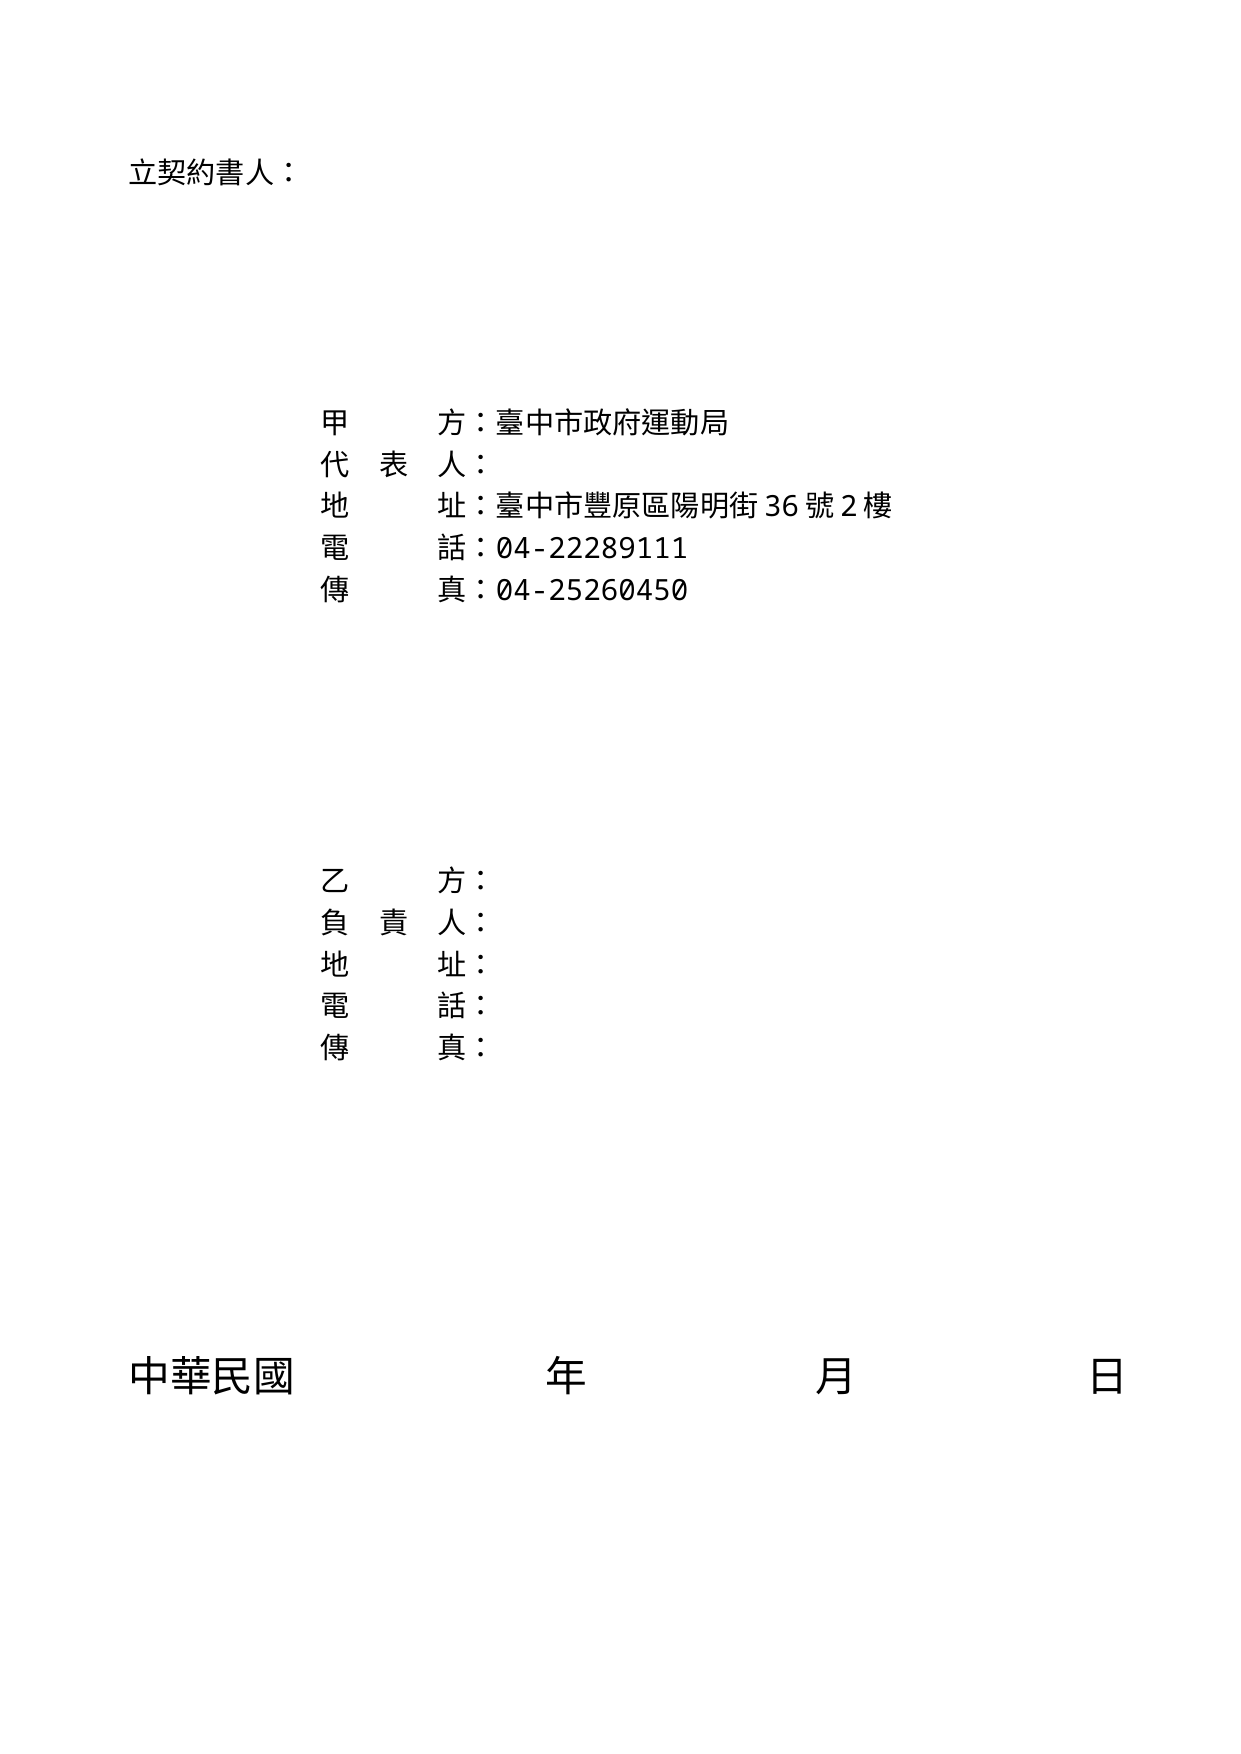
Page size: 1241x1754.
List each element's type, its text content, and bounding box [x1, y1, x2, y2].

text 地 址：臺中市豐原區陽明街36號2樓 [128, 483, 1130, 525]
text 乙 方： [128, 858, 1130, 900]
text 地 址： [128, 942, 1130, 983]
text 代 表 人： [128, 442, 1130, 483]
text 負 責 人： [128, 900, 1130, 942]
text 電 話： [128, 983, 1130, 1025]
text 電 話：04-22289111 [128, 525, 1130, 567]
text 立契約書人： [128, 150, 1130, 192]
text 傳 真：04-25260450 [128, 567, 1130, 608]
text 甲 方：臺中市政府運動局 [128, 400, 1130, 442]
text 中華民國 年 月 日 [128, 1358, 1130, 1400]
text 傳 真： [128, 1025, 1130, 1067]
